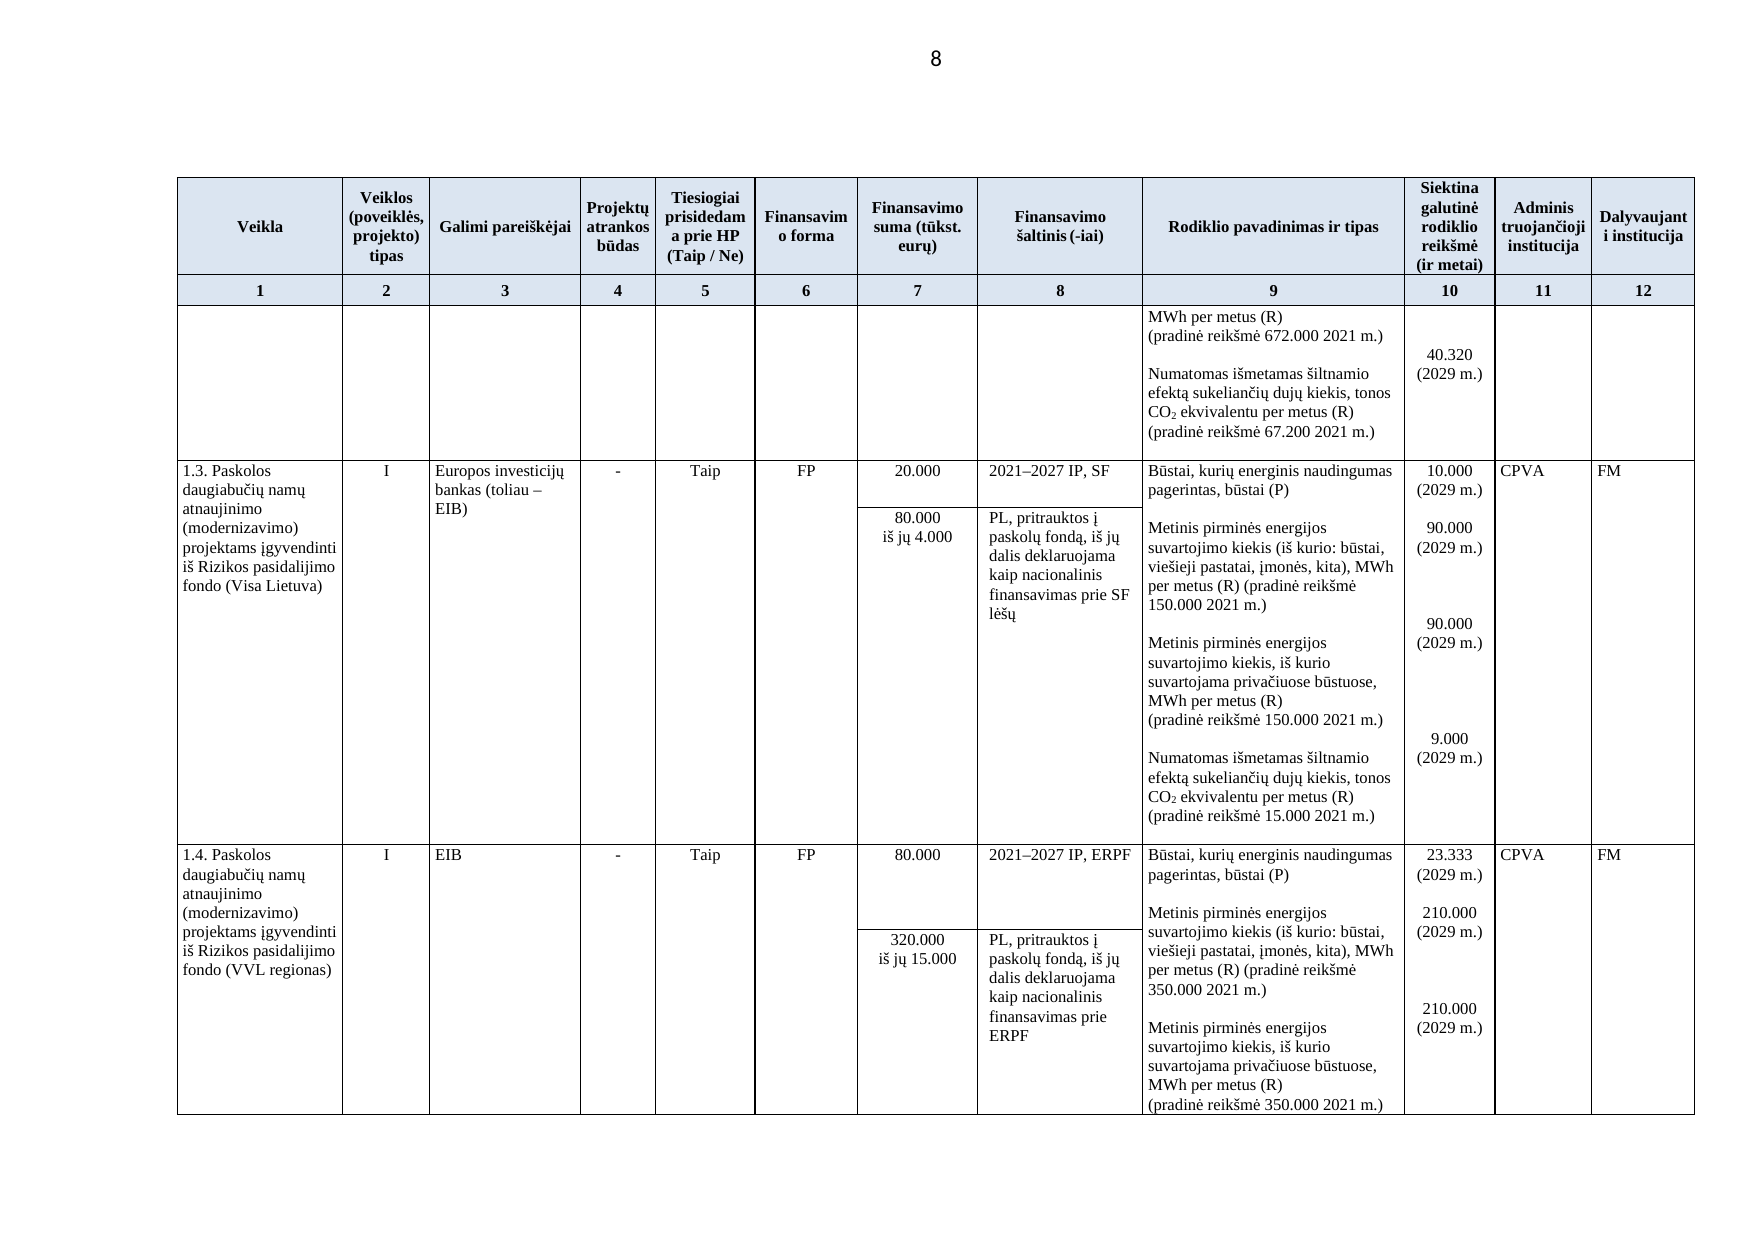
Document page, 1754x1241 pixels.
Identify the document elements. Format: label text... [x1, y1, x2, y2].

table_cell MWh per metus (R) (pradinė reikšmė 672.000 2021 m.) Numatomas išmetamas šiltnamio efektą sukeliančių dujų kiekis, tonos CO2 ekvivalentu per metus (R) (pradinė reikšmė 67.200 2021 m.) [1143, 306, 1404, 460]
table_cell FM [1592, 461, 1694, 844]
table_cell PL, pritrauktos į paskolų fondą, iš jų dalis deklaruojama kaip nacionalinis finansavimas prie ERPF [978, 930, 1142, 1113]
table_header Veiklos (poveiklės, projekto) tipas [343, 178, 429, 274]
table_cell Būstai, kurių energinis naudingumas pagerintas, būstai (P) Metinis pirminės energijos suvartojimo kiekis (iš kurio: būstai, viešieji pastatai, įmonės, kita), MWh per metus (R) (pradinė reikšmė 150.000 2021 m.) Metinis pirminės energijos suvartojimo kiekis, iš kurio suvartojama privačiuose būstuose, MWh per metus (R) (pradinė reikšmė 150.000 2021 m.) Numatomas išmetamas šiltnamio efektą sukeliančių dujų kiekis, tonos CO2 ekvivalentu per metus (R) (pradinė reikšmė 15.000 2021 m.) [1143, 461, 1404, 844]
table_cell CPVA [1496, 845, 1591, 1113]
table_cell 8 [978, 275, 1142, 305]
table_cell - [581, 845, 655, 1113]
table_header Finansavimo šaltinis (-iai) [978, 178, 1142, 274]
table_header Veikla [178, 178, 342, 274]
table_cell 9 [1143, 275, 1404, 305]
table_cell Europos investicijų bankas (toliau – EIB) [430, 461, 580, 844]
table_cell 10.000 (2029 m.) 90.000 (2029 m.) 90.000 (2029 m.) 9.000 (2029 m.) [1405, 461, 1494, 844]
table_header Rodiklio pavadinimas ir tipas [1143, 178, 1404, 274]
table_cell 3 [430, 275, 580, 305]
table_cell FP [756, 845, 857, 1113]
table_header Finansavimo suma (tūkst. eurų) [858, 178, 977, 274]
table_cell 12 [1592, 275, 1694, 305]
table_cell Būstai, kurių energinis naudingumas pagerintas, būstai (P) Metinis pirminės energijos suvartojimo kiekis (iš kurio: būstai, viešieji pastatai, įmonės, kita), MWh per metus (R) (pradinė reikšmė 350.000 2021 m.) Metinis pirminės energijos suvartojimo kiekis, iš kurio suvartojama privačiuose būstuose, MWh per metus (R) (pradinė reikšmė 350.000 2021 m.) [1143, 845, 1404, 1113]
table_cell 1.4. Paskolos daugiabučių namų atnaujinimo (modernizavimo) projektams įgyvendinti iš Rizikos pasidalijimo fondo (VVL regionas) [178, 845, 342, 1113]
table_cell [858, 306, 977, 460]
table_cell [656, 306, 754, 460]
table_cell I [343, 461, 429, 844]
table_cell 7 [858, 275, 977, 305]
table_cell 320.000 iš jų 15.000 [858, 930, 977, 1113]
table_cell [1592, 306, 1694, 460]
table_cell Taip [656, 845, 754, 1113]
table_cell FP [756, 461, 857, 844]
table_cell 11 [1496, 275, 1591, 305]
table_cell 6 [756, 275, 857, 305]
table_cell [756, 306, 857, 460]
table_cell [978, 306, 1142, 460]
table_cell 5 [656, 275, 754, 305]
table_cell - [581, 306, 655, 460]
table_header Finansavimo forma [756, 178, 857, 274]
table_cell PL, pritrauktos į paskolų fondą, iš jų dalis deklaruojama kaip nacionalinis finansavimas prie SF lėšų [978, 508, 1142, 844]
table_cell 80.000 [858, 845, 977, 929]
table_cell 20.000 [858, 461, 977, 507]
table_cell Taip [656, 461, 754, 844]
table_cell 80.000 iš jų 4.000 [858, 508, 977, 844]
table_cell FM [1592, 845, 1694, 1113]
table_cell [178, 306, 342, 460]
table_cell - [581, 461, 655, 844]
table_cell [343, 306, 429, 460]
table_cell 2021–2027 IP, SF [978, 461, 1142, 507]
table_cell CPVA [1496, 461, 1591, 844]
table_header Tiesiogiai prisidedama prie HP (Taip / Ne) [656, 178, 754, 274]
table_header Siektina galutinė rodiklio reikšmė (ir metai) [1405, 178, 1494, 274]
table_cell 2 [343, 275, 429, 305]
table_cell [1496, 306, 1591, 460]
table_header Galimi pareiškėjai [430, 178, 580, 274]
table_header Adminis truojančioji institucija [1496, 178, 1591, 274]
table_cell 40.320 (2029 m.) [1405, 306, 1494, 460]
table_cell 2021–2027 IP, ERPF [978, 845, 1142, 929]
table_cell 1 [178, 275, 342, 305]
table_cell 10 [1405, 275, 1494, 305]
table_cell 4 [581, 275, 655, 305]
table_cell EIB [430, 845, 580, 1113]
table_cell 23.333 (2029 m.) 210.000 (2029 m.) 210.000 (2029 m.) [1405, 845, 1494, 1113]
table_cell [430, 306, 580, 460]
table_header Projektų atrankos būdas [581, 178, 655, 274]
table_header Dalyvaujanti institucija [1592, 178, 1694, 274]
table_cell 1.3. Paskolos daugiabučių namų atnaujinimo (modernizavimo) projektams įgyvendinti iš Rizikos pasidalijimo fondo (Visa Lietuva) [178, 461, 342, 844]
table_cell I [343, 845, 429, 1113]
